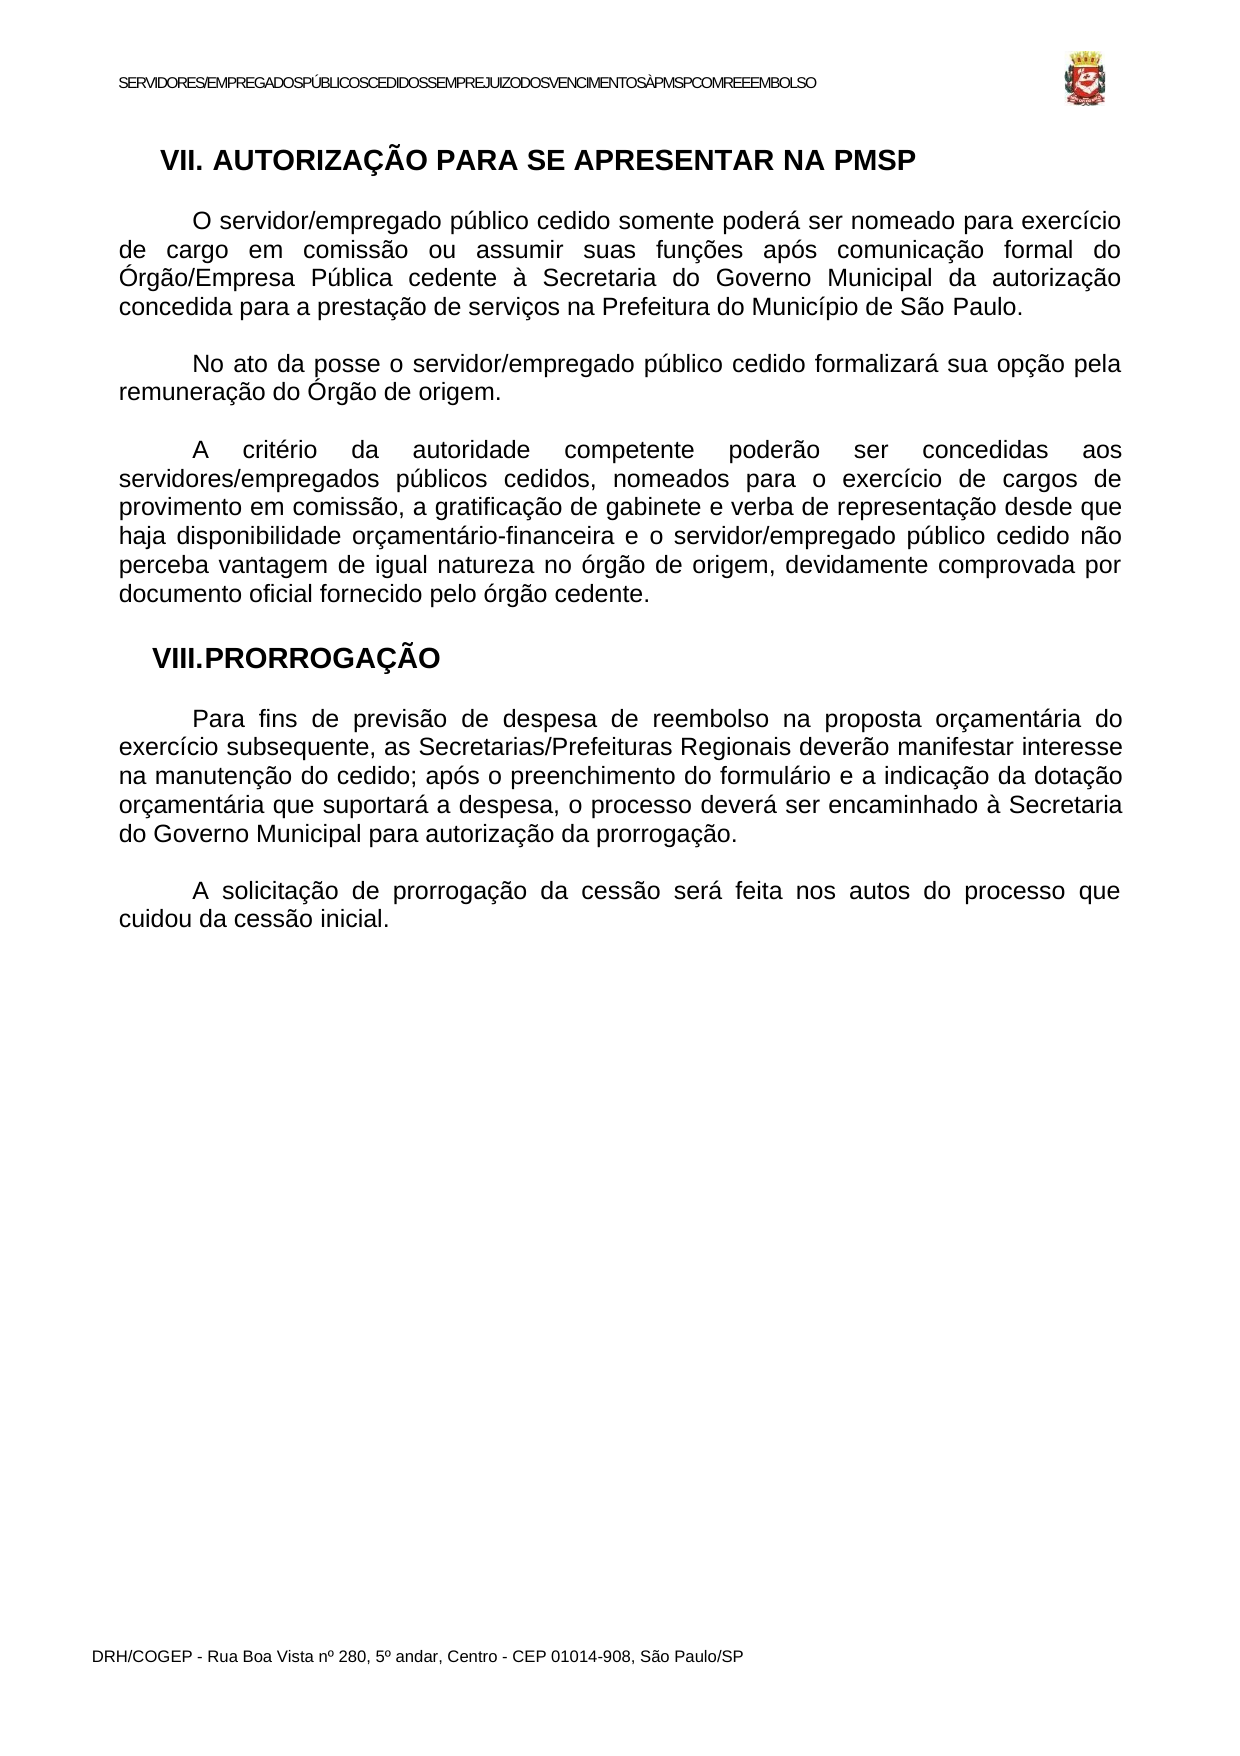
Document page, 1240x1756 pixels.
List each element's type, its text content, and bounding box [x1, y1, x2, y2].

text No ato da posse o servidor/empregado público cedido formalizará sua opção pela remuneração do Órgão de origem. [118, 350, 1123, 406]
text Para fins de previsão de despesa de reembolso na proposta orçamentária do exercício subsequente, as Secretarias/Prefeituras Regionais deverão manifestar interesse na manutenção do cedido; após o preenchimento do formulário e a indicação da dotação orçamentária que suportará a despesa, o processo deverá ser encaminhado à Secretaria do Governo Municipal para autorização da prorrogação. [118, 703, 1124, 847]
text A critério da autoridade competente poderão ser concedidas aos servidores/empregados públicos cedidos, nomeados para o exercício de cargos de provimento em comissão, a gratificação de gabinete e verba de representação desde que haja disponibilidade orçamentário-financeira e o servidor/empregado público cedido não perceba vantagem de igual natureza no órgão de origem, devidamente comprovada por documento oficial fornecido pelo órgão cedente. [118, 435, 1123, 607]
list AUTORIZAÇÃO PARA SE APRESENTAR NA PMSP [160, 142, 1148, 176]
list PRORROGAÇÃO [152, 641, 1148, 674]
text A solicitação de prorrogação da cessão será feita nos autos do processo que cuidou da cessão inicial. [118, 876, 1122, 933]
text O servidor/empregado público cedido somente poderá ser nomeado para exercício de cargo em comissão ou assumir suas funções após comunicação formal do Órgão/Empresa Pública cedente à Secretaria do Governo Municipal da autorização concedida para a prestação de serviços na Prefeitura do Município de São Paulo. [118, 206, 1122, 321]
